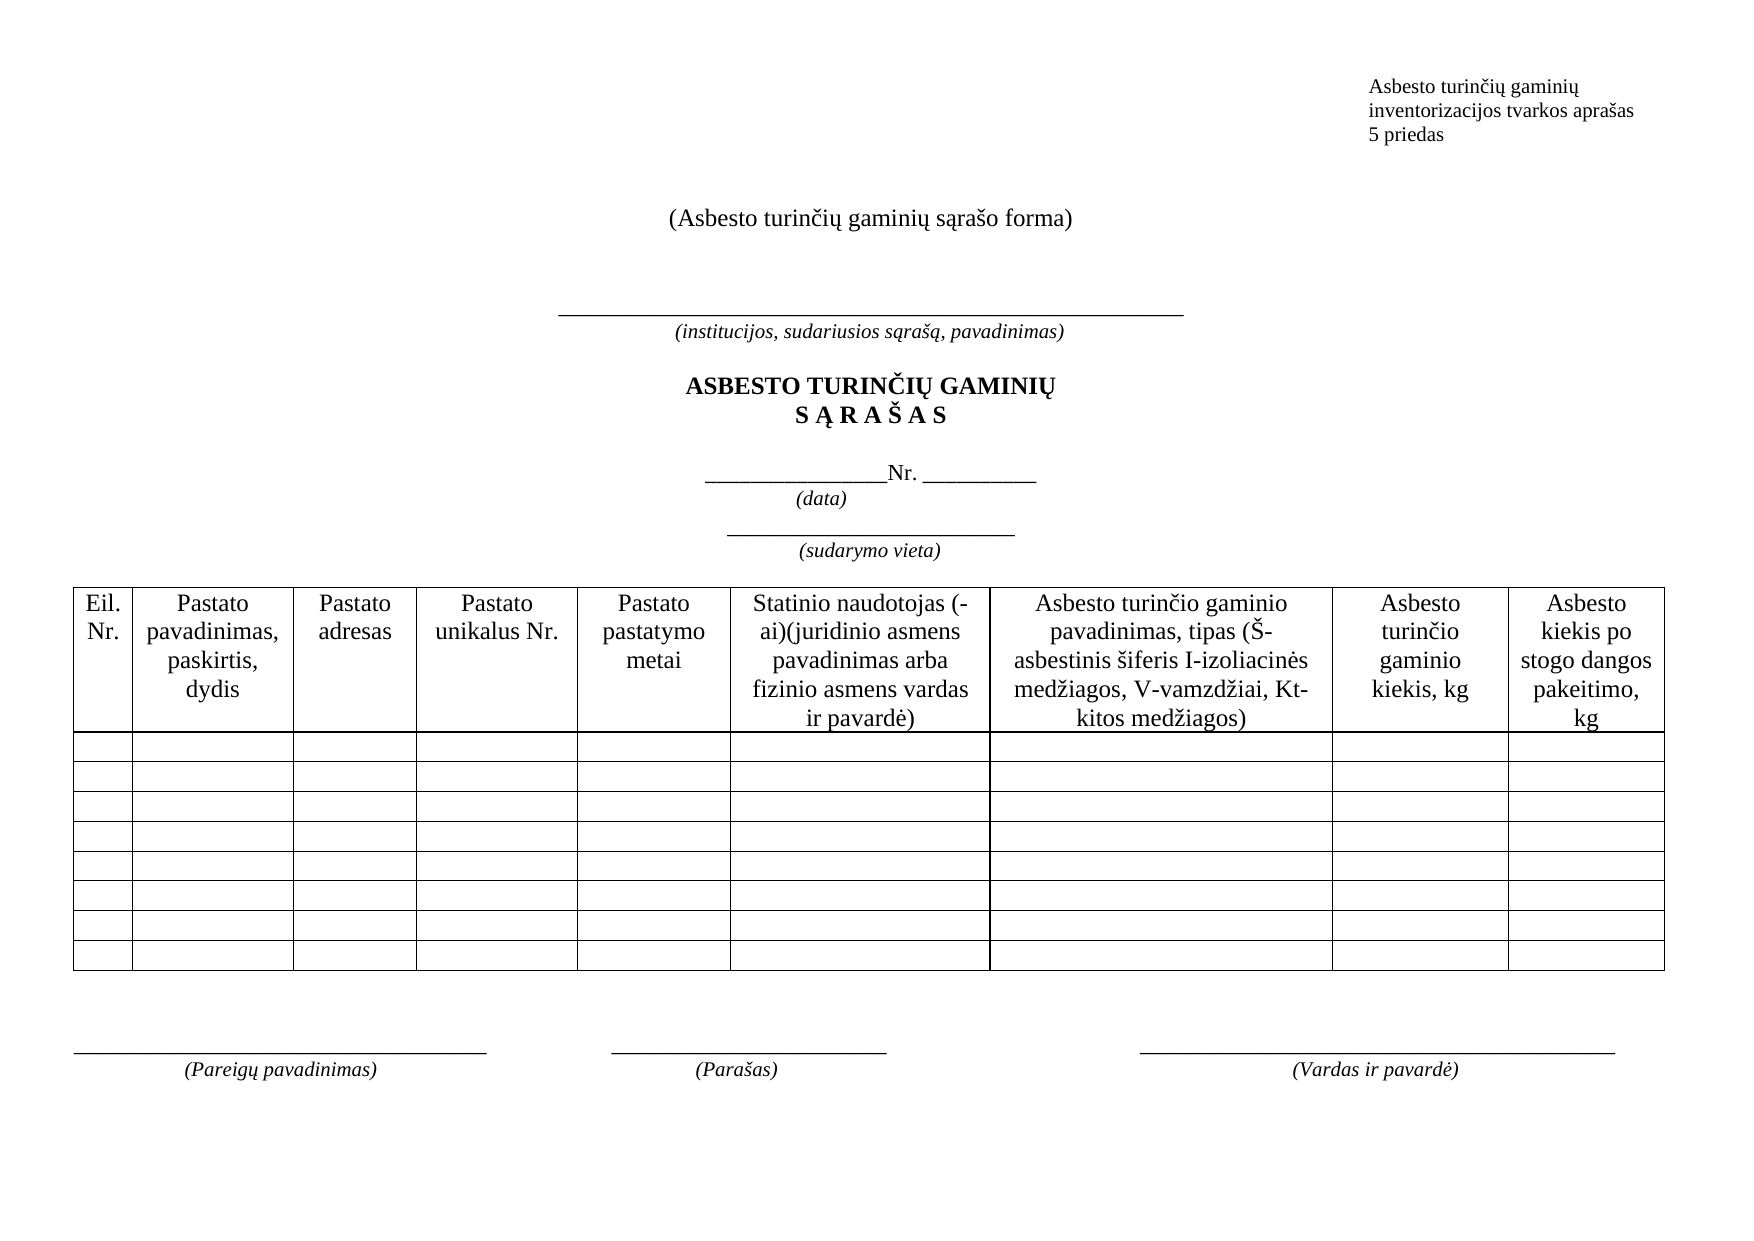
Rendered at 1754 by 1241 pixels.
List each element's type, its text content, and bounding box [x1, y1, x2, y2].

table_cell [1333, 822, 1508, 851]
table_header Statinio naudotojas (-ai)(juridinio asmens pavadinimas arba fizinio asmens vardas ir pavardė) [731, 588, 989, 731]
table_cell [133, 792, 293, 821]
table_cell [991, 822, 1332, 851]
text ________________Nr. __________ [74, 458, 1665, 486]
table_cell [133, 822, 293, 851]
table_cell [1509, 762, 1664, 791]
table_cell [1509, 881, 1664, 910]
table_cell [74, 762, 132, 791]
table_cell [417, 911, 577, 940]
table_cell [294, 941, 416, 970]
table_cell [578, 941, 730, 970]
table_cell [133, 941, 293, 970]
table_header Asbesto kiekis po stogo dangos pakeitimo, kg [1509, 588, 1664, 731]
table_cell [133, 911, 293, 940]
table_cell [991, 792, 1332, 821]
table_cell [731, 733, 989, 761]
table_cell [294, 792, 416, 821]
table_cell [74, 911, 132, 940]
table_cell [417, 852, 577, 880]
text inventorizacijos tvarkos aprašas [1368, 98, 1665, 122]
table_cell [1509, 911, 1664, 940]
table_cell [731, 852, 989, 880]
table_header Pastato pastatymo metai [578, 588, 730, 731]
table_cell [578, 792, 730, 821]
text Asbesto turinčių gaminių [1368, 74, 1665, 98]
text _______________________ [74, 510, 1665, 538]
table_cell [1333, 792, 1508, 821]
text SĄRAŠAS [74, 400, 1665, 429]
text (data) [74, 486, 1665, 510]
table_cell [1509, 733, 1664, 761]
table_header Eil. Nr. [74, 588, 132, 731]
table_cell [991, 881, 1332, 910]
table_cell [1333, 881, 1508, 910]
table_cell [1509, 941, 1664, 970]
table_cell [294, 852, 416, 880]
table_cell [731, 792, 989, 821]
table_cell [1333, 762, 1508, 791]
table_cell [74, 822, 132, 851]
table_cell [417, 762, 577, 791]
table_cell [578, 762, 730, 791]
table_cell [1333, 941, 1508, 970]
table_cell [417, 733, 577, 761]
table_cell [74, 852, 132, 880]
table_cell [294, 822, 416, 851]
table_header Pastato unikalus Nr. [417, 588, 577, 731]
text (institucijos, sudariusios sąrašą, pavadinimas) [74, 318, 1665, 343]
table_cell [1509, 822, 1664, 851]
table_cell [74, 792, 132, 821]
table_cell [74, 881, 132, 910]
table_cell [294, 762, 416, 791]
table_cell [578, 852, 730, 880]
table_cell [578, 911, 730, 940]
table_cell [578, 733, 730, 761]
table_cell [294, 881, 416, 910]
table_cell [417, 881, 577, 910]
table_cell [133, 762, 293, 791]
table_header Asbesto turinčio gaminio pavadinimas, tipas (Š-asbestinis šiferis I-izoliacinės medžiagos, V-vamzdžiai, Kt-kitos medžiagos) [991, 588, 1332, 731]
table_cell [1333, 911, 1508, 940]
table_cell [74, 733, 132, 761]
table_cell [578, 881, 730, 910]
table_cell [294, 911, 416, 940]
table_cell [133, 733, 293, 761]
table_cell [133, 881, 293, 910]
table_cell [731, 762, 989, 791]
table_cell [294, 733, 416, 761]
table_cell [731, 911, 989, 940]
table_cell [1509, 792, 1664, 821]
text _________________________________ ______________________ ______________________________________ [74, 1028, 1665, 1057]
table_cell [731, 822, 989, 851]
table_header Asbesto turinčio gaminio kiekis, kg [1333, 588, 1508, 731]
table_cell [991, 762, 1332, 791]
table_cell [731, 941, 989, 970]
table_cell [578, 822, 730, 851]
table_cell [1333, 733, 1508, 761]
text __________________________________________________ [74, 290, 1665, 318]
table_cell [417, 822, 577, 851]
table_cell [991, 941, 1332, 970]
table_cell [731, 881, 989, 910]
text (Asbesto turinčių gaminių sąrašo forma) [74, 203, 1665, 232]
table_cell [417, 792, 577, 821]
table_cell [991, 911, 1332, 940]
table_header Pastato adresas [294, 588, 416, 731]
table_cell [74, 941, 132, 970]
table_header Pastato pavadinimas, paskirtis, dydis [133, 588, 293, 731]
table_cell [417, 941, 577, 970]
table_cell [133, 852, 293, 880]
table_cell [1509, 852, 1664, 880]
text 5 priedas [1368, 122, 1665, 146]
text ASBESTO TURINČIŲ GAMINIŲ [74, 371, 1665, 400]
table_cell [991, 852, 1332, 880]
table_cell [1333, 852, 1508, 880]
text (sudarymo vieta) [74, 538, 1665, 562]
table_cell [991, 733, 1332, 761]
text (Pareigų pavadinimas) (Parašas) (Vardas ir pavardė) [74, 1057, 1665, 1081]
